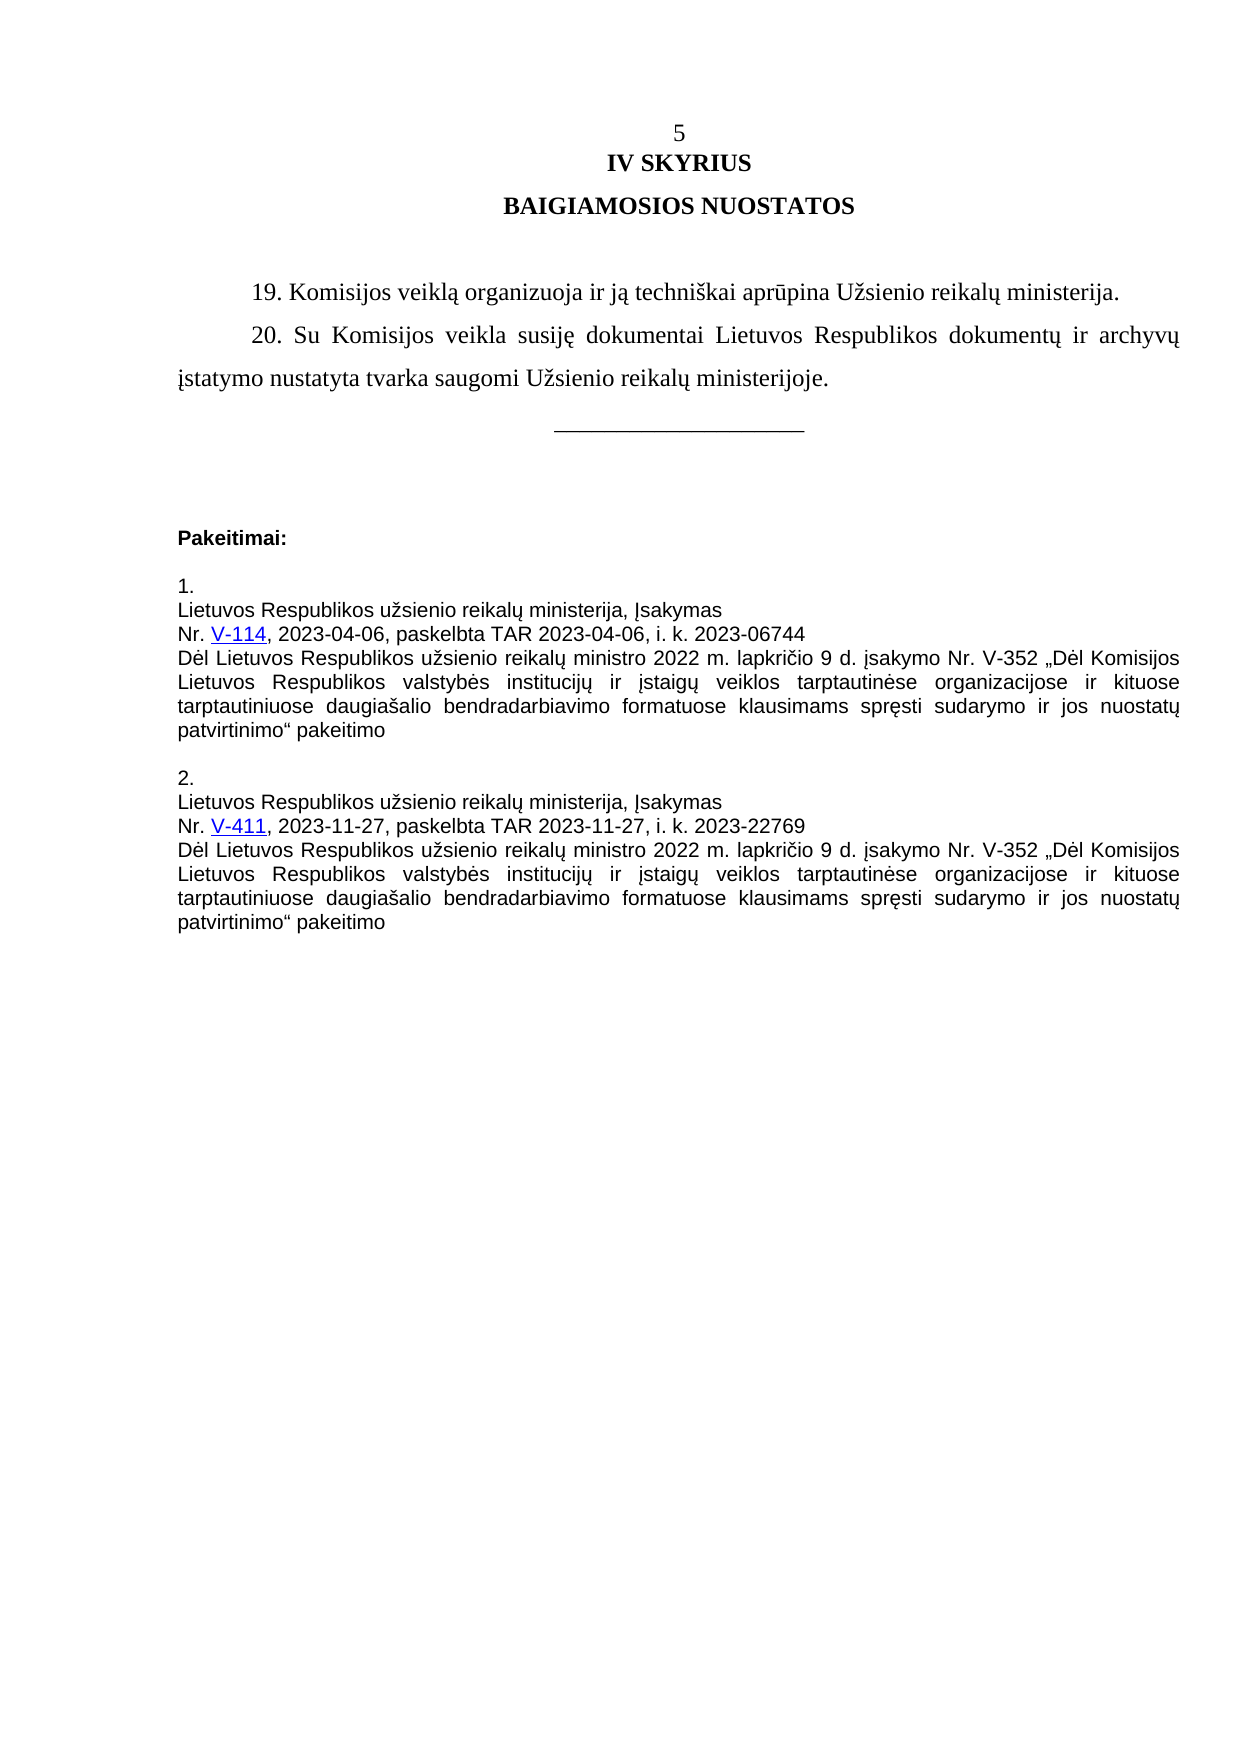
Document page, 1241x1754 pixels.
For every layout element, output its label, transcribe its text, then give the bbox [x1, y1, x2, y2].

text BAIGIAMOSIOS NUOSTATOS [177, 191, 1181, 219]
text IV SKYRIUS [177, 148, 1181, 176]
text Pakeitimai: [177, 526, 1181, 550]
text Nr. V-411, 2023-11-27, paskelbta TAR 2023-11-27, i. k. 2023-22769 [177, 814, 1181, 838]
text Nr. V-114, 2023-04-06, paskelbta TAR 2023-04-06, i. k. 2023-06744 [177, 622, 1181, 646]
text 20. Su Komisijos veikla susiję dokumentai Lietuvos Respublikos dokumentų ir archyvų įstatymo nustatyta tvarka saugomi Užsienio reikalų ministerijoje. [177, 320, 1181, 392]
text 2. [177, 766, 1181, 790]
text Dėl Lietuvos Respublikos užsienio reikalų ministro 2022 m. lapkričio 9 d. įsakymo Nr. V-352 „Dėl Komisijos Lietuvos Respublikos valstybės institucijų ir įstaigų veiklos tarptautinėse organizacijose ir kituose tarptautiniuose daugiašalio bendradarbiavimo formatuose klausimams spręsti sudarymo ir jos nuostatų patvirtinimo“ pakeitimo [177, 838, 1181, 933]
text 19. Komisijos veiklą organizuoja ir ją techniškai aprūpina Užsienio reikalų ministerija. [177, 277, 1181, 306]
text Lietuvos Respublikos užsienio reikalų ministerija, Įsakymas [177, 598, 1181, 622]
text ____________________ [177, 406, 1181, 435]
text 1. [177, 574, 1181, 598]
text Dėl Lietuvos Respublikos užsienio reikalų ministro 2022 m. lapkričio 9 d. įsakymo Nr. V-352 „Dėl Komisijos Lietuvos Respublikos valstybės institucijų ir įstaigų veiklos tarptautinėse organizacijose ir kituose tarptautiniuose daugiašalio bendradarbiavimo formatuose klausimams spręsti sudarymo ir jos nuostatų patvirtinimo“ pakeitimo [177, 646, 1181, 742]
text Lietuvos Respublikos užsienio reikalų ministerija, Įsakymas [177, 790, 1181, 814]
